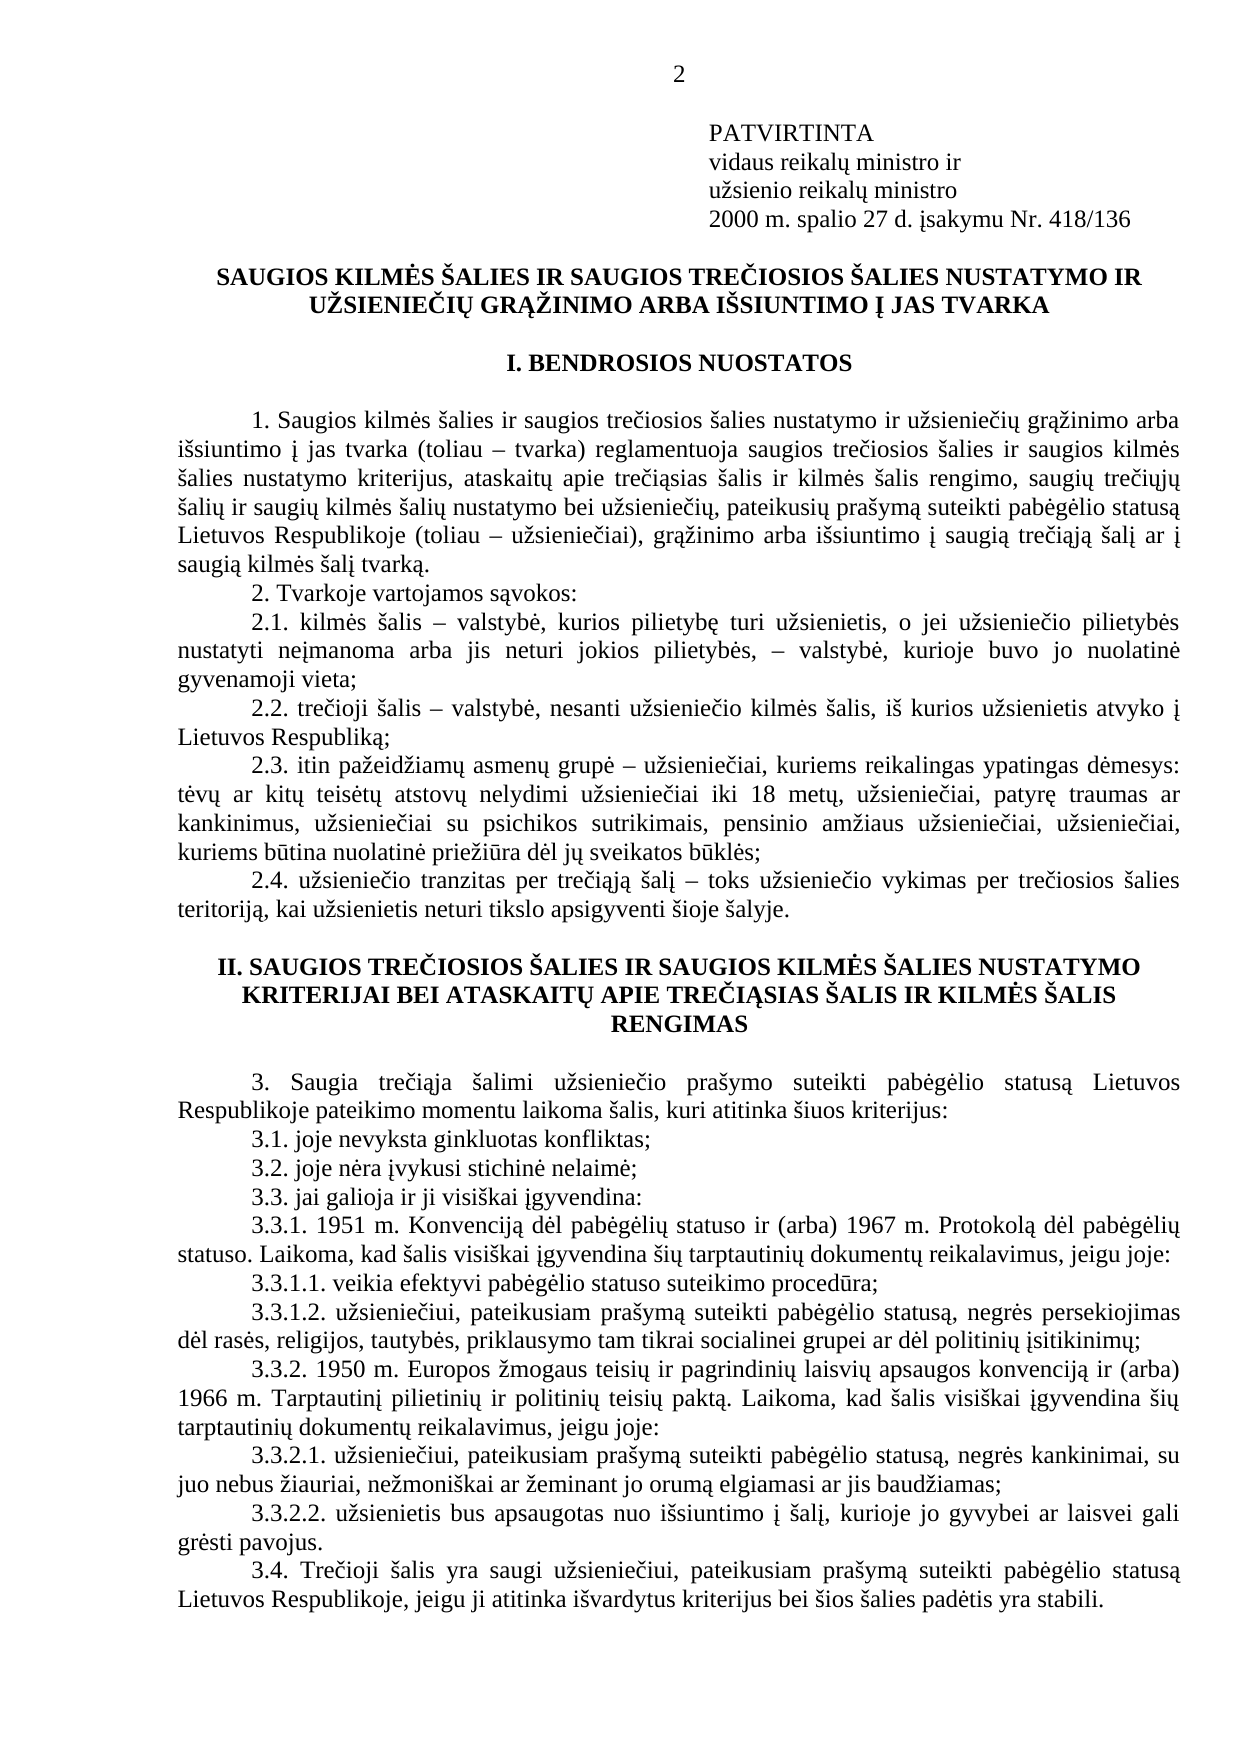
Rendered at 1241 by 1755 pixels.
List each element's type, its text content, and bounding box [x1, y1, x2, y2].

text II. SAUGIOS TREČIOSIOS ŠALIES IR SAUGIOS KILMĖS ŠALIES NUSTATYMO KRITERIJAI BEI ATASKAITŲ APIE TREČIĄSIAS ŠALIS IR KILMĖS ŠALIS RENGIMAS [177, 952, 1181, 1038]
text 1. Saugios kilmės šalies ir saugios trečiosios šalies nustatymo ir užsieniečių grąžinimo arba išsiuntimo į jas tvarka (toliau – tvarka) reglamentuoja saugios trečiosios šalies ir saugios kilmės šalies nustatymo kriterijus, ataskaitų apie trečiąsias šalis ir kilmės šalis rengimo, saugių trečiųjų šalių ir saugių kilmės šalių nustatymo bei užsieniečių, pateikusių prašymą suteikti pabėgėlio statusą Lietuvos Respublikoje (toliau – užsieniečiai), grąžinimo arba išsiuntimo į saugią trečiąją šalį ar į saugią kilmės šalį tvarką. [177, 406, 1181, 578]
text užsienio reikalų ministro [177, 176, 1181, 204]
text 3.3.2.2. užsienietis bus apsaugotas nuo išsiuntimo į šalį, kurioje jo gyvybei ar laisvei gali grėsti pavojus. [177, 1498, 1181, 1556]
text SAUGIOS KILMĖS ŠALIES IR SAUGIOS TREČIOSIOS ŠALIES NUSTATYMO IR UŽSIENIEČIŲ GRĄŽINIMO ARBA IŠSIUNTIMO Į JAS TVARKA [177, 262, 1181, 319]
text 2.4. užsieniečio tranzitas per trečiąją šalį – toks užsieniečio vykimas per trečiosios šalies teritoriją, kai užsienietis neturi tikslo apsigyventi šioje šalyje. [177, 866, 1181, 923]
text 3.3.2.1. užsieniečiui, pateikusiam prašymą suteikti pabėgėlio statusą, negrės kankinimai, su juo nebus žiauriai, nežmoniškai ar žeminant jo orumą elgiamasi ar jis baudžiamas; [177, 1441, 1181, 1498]
text 3.2. joje nėra įvykusi stichinė nelaimė; [177, 1153, 1181, 1182]
text 3.1. joje nevyksta ginkluotas konfliktas; [177, 1124, 1181, 1153]
text I. BENDROSIOS NUOSTATOS [177, 348, 1181, 377]
text 3.4. Trečioji šalis yra saugi užsieniečiui, pateikusiam prašymą suteikti pabėgėlio statusą Lietuvos Respublikoje, jeigu ji atitinka išvardytus kriterijus bei šios šalies padėtis yra stabili. [177, 1556, 1181, 1613]
text 3.3.1.2. užsieniečiui, pateikusiam prašymą suteikti pabėgėlio statusą, negrės persekiojimas dėl rasės, religijos, tautybės, priklausymo tam tikrai socialinei grupei ar dėl politinių įsitikinimų; [177, 1297, 1181, 1354]
text 3.3.1. 1951 m. Konvenciją dėl pabėgėlių statuso ir (arba) 1967 m. Protokolą dėl pabėgėlių statuso. Laikoma, kad šalis visiškai įgyvendina šių tarptautinių dokumentų reikalavimus, jeigu joje: [177, 1211, 1181, 1268]
text 3. Saugia trečiąja šalimi užsieniečio prašymo suteikti pabėgėlio statusą Lietuvos Respublikoje pateikimo momentu laikoma šalis, kuri atitinka šiuos kriterijus: [177, 1067, 1181, 1124]
text 3.3.2. 1950 m. Europos žmogaus teisių ir pagrindinių laisvių apsaugos konvenciją ir (arba) 1966 m. Tarptautinį pilietinių ir politinių teisių paktą. Laikoma, kad šalis visiškai įgyvendina šių tarptautinių dokumentų reikalavimus, jeigu joje: [177, 1354, 1181, 1441]
text vidaus reikalų ministro ir [177, 147, 1181, 176]
text 2000 m. spalio 27 d. įsakymu Nr. 418/136 [177, 204, 1181, 233]
text 2.2. trečioji šalis – valstybė, nesanti užsieniečio kilmės šalis, iš kurios užsienietis atvyko į Lietuvos Respubliką; [177, 693, 1181, 751]
text 3.3. jai galioja ir ji visiškai įgyvendina: [177, 1182, 1181, 1211]
text 2.1. kilmės šalis – valstybė, kurios pilietybę turi užsienietis, o jei užsieniečio pilietybės nustatyti neįmanoma arba jis neturi jokios pilietybės, – valstybė, kurioje buvo jo nuolatinė gyvenamoji vieta; [177, 607, 1181, 693]
text 2.3. itin pažeidžiamų asmenų grupė – užsieniečiai, kuriems reikalingas ypatingas dėmesys: tėvų ar kitų teisėtų atstovų nelydimi užsieniečiai iki 18 metų, užsieniečiai, patyrę traumas ar kankinimus, užsieniečiai su psichikos sutrikimais, pensinio amžiaus užsieniečiai, užsieniečiai, kuriems būtina nuolatinė priežiūra dėl jų sveikatos būklės; [177, 751, 1181, 866]
text 3.3.1.1. veikia efektyvi pabėgėlio statuso suteikimo procedūra; [177, 1268, 1181, 1297]
text PATVIRTINTA [177, 118, 1181, 147]
text 2. Tvarkoje vartojamos sąvokos: [177, 578, 1181, 607]
